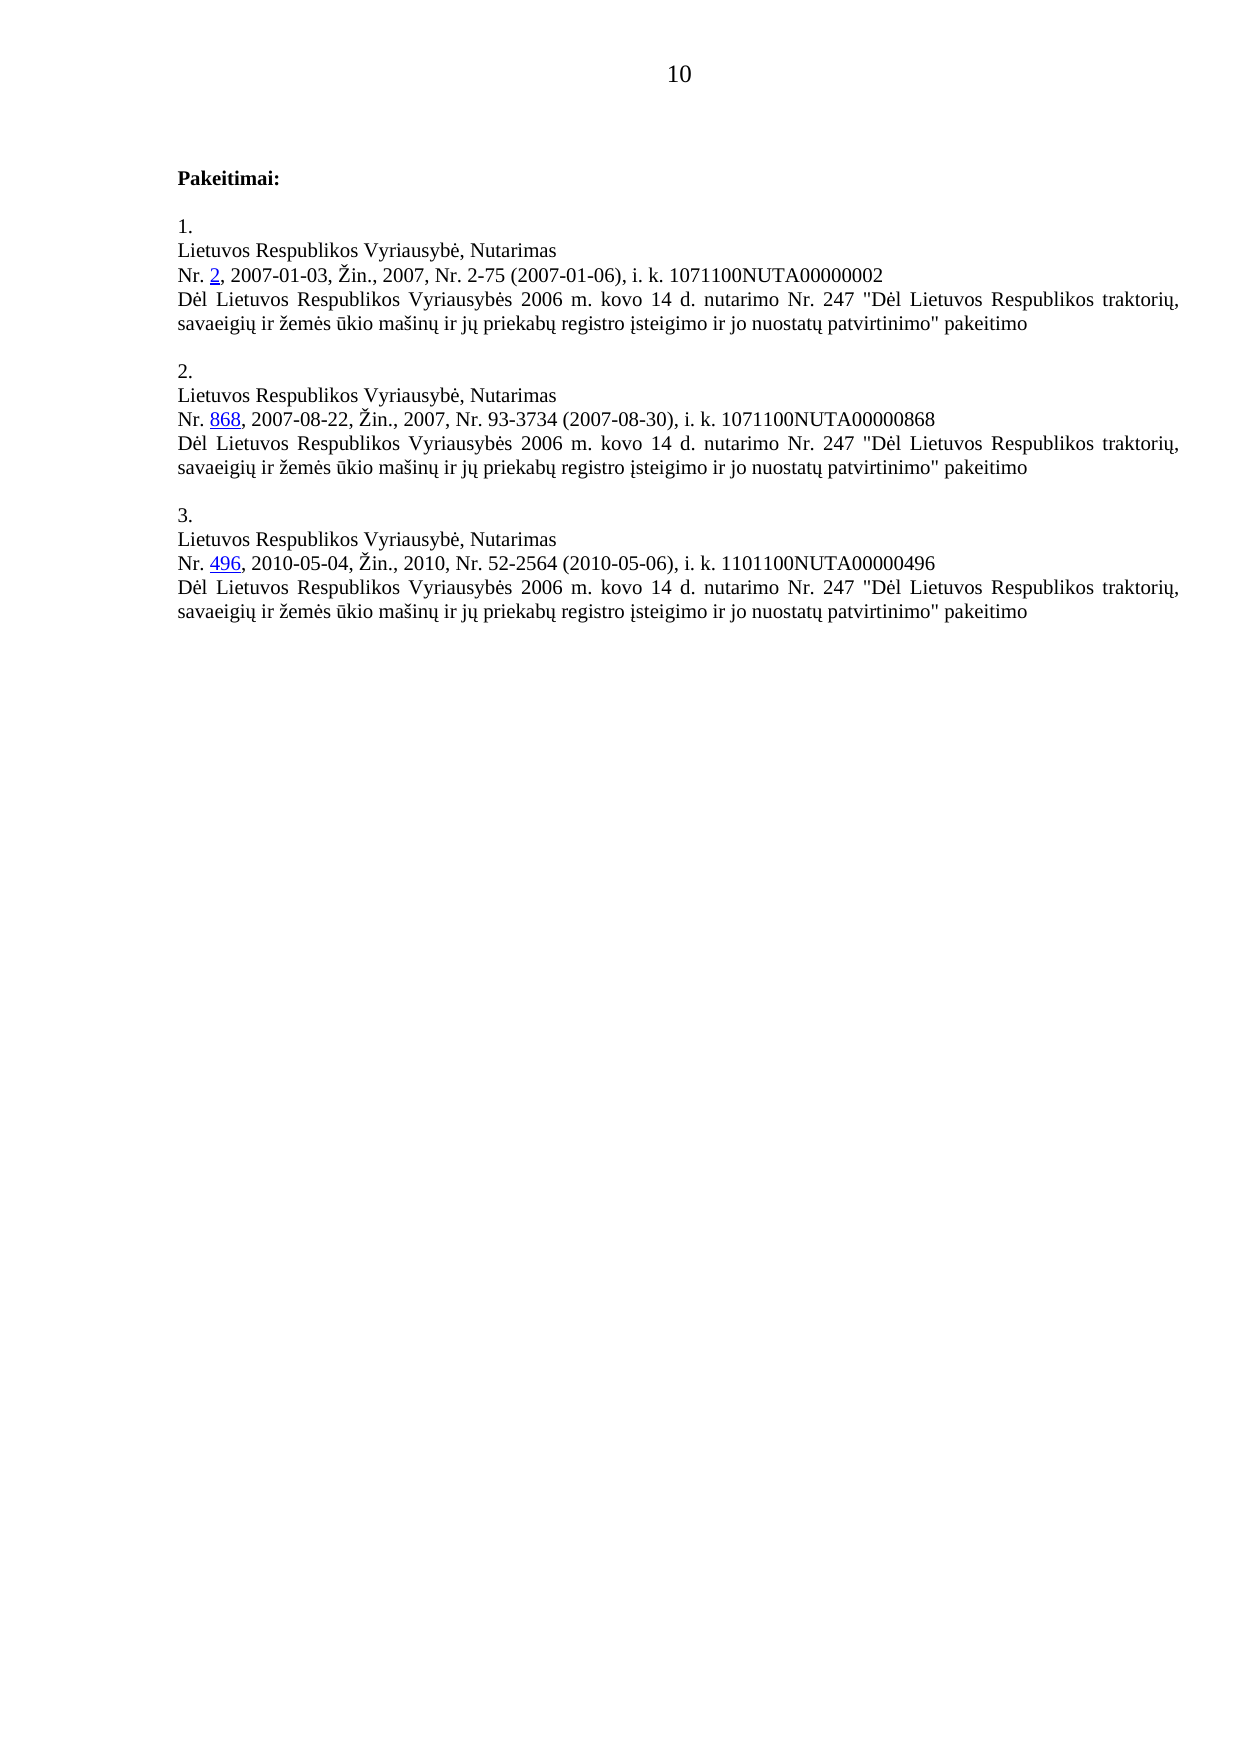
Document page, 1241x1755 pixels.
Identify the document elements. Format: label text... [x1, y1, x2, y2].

text Dėl Lietuvos Respublikos Vyriausybės 2006 m. kovo 14 d. nutarimo Nr. 247 "Dėl Lietuvos Respublikos traktorių, savaeigių ir žemės ūkio mašinų ir jų priekabų registro įsteigimo ir jo nuostatų patvirtinimo" pakeitimo [177, 575, 1181, 623]
text 1. [177, 214, 1181, 238]
text Dėl Lietuvos Respublikos Vyriausybės 2006 m. kovo 14 d. nutarimo Nr. 247 "Dėl Lietuvos Respublikos traktorių, savaeigių ir žemės ūkio mašinų ir jų priekabų registro įsteigimo ir jo nuostatų patvirtinimo" pakeitimo [177, 287, 1181, 335]
text Lietuvos Respublikos Vyriausybė, Nutarimas [177, 383, 1181, 407]
text Nr. 2, 2007-01-03, Žin., 2007, Nr. 2-75 (2007-01-06), i. k. 1071100NUTA00000002 [177, 262, 1181, 287]
text Lietuvos Respublikos Vyriausybė, Nutarimas [177, 238, 1181, 262]
text Nr. 868, 2007-08-22, Žin., 2007, Nr. 93-3734 (2007-08-30), i. k. 1071100NUTA00000868 [177, 407, 1181, 431]
text Dėl Lietuvos Respublikos Vyriausybės 2006 m. kovo 14 d. nutarimo Nr. 247 "Dėl Lietuvos Respublikos traktorių, savaeigių ir žemės ūkio mašinų ir jų priekabų registro įsteigimo ir jo nuostatų patvirtinimo" pakeitimo [177, 431, 1181, 479]
text Pakeitimai: [177, 166, 1181, 190]
text Nr. 496, 2010-05-04, Žin., 2010, Nr. 52-2564 (2010-05-06), i. k. 1101100NUTA00000496 [177, 551, 1181, 575]
text Lietuvos Respublikos Vyriausybė, Nutarimas [177, 527, 1181, 551]
text 3. [177, 503, 1181, 527]
text 2. [177, 359, 1181, 383]
